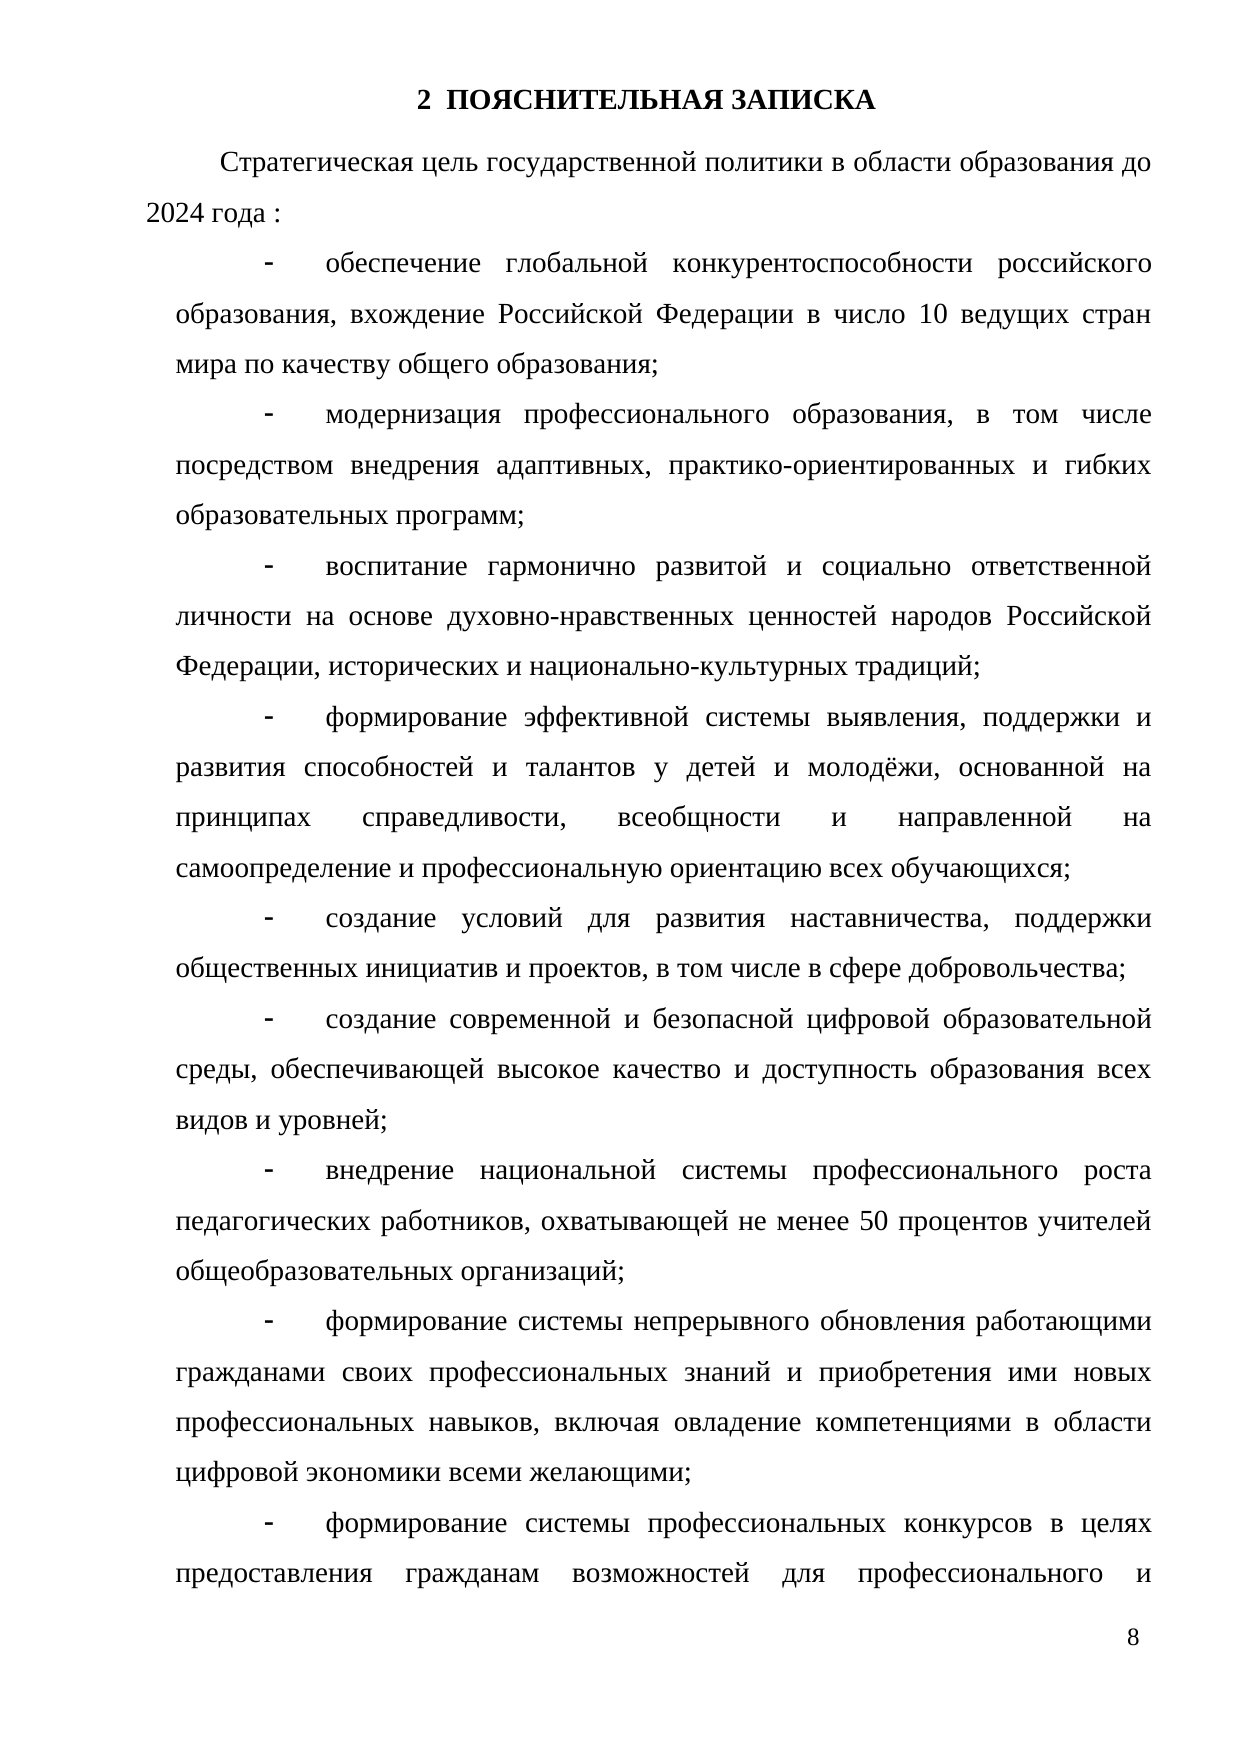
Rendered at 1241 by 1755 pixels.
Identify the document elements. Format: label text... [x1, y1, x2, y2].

list формирование системы профессиональных конкурсов в целях предоставления гражданам возможностей для профессионального и [175, 1505, 1152, 1589]
list формирование системы непрерывного обновления работающими гражданами своих профессиональных знаний и приобретения ими новых профессиональных навыков, включая овладение компетенциями в области цифровой экономики всеми желающими; [175, 1303, 1152, 1488]
list модернизация профессионального образования, в том числе посредством внедрения адаптивных, практико-ориентированных и гибких образовательных программ; [175, 396, 1152, 531]
list внедрение национальной системы профессионального роста педагогических работников, охватывающей не менее 50 процентов учителей общеобразовательных организаций; [175, 1152, 1152, 1286]
list создание условий для развития наставничества, поддержки общественных инициатив и проектов, в том числе в сфере добровольчества; [175, 900, 1152, 984]
list обеспечение глобальной конкурентоспособности российского образования, вхождение Российской Федерации в число 10 ведущих стран мира по качеству общего образования; [175, 245, 1152, 379]
list воспитание гармонично развитой и социально ответственной личности на основе духовно-нравственных ценностей народов Российской Федерации, исторических и национально-культурных традиций; [175, 548, 1152, 682]
list формирование эффективной системы выявления, поддержки и развития способностей и талантов у детей и молодёжи, основанной на принципах справедливости, всеобщности и направленной на самоопределение и профессиональную ориентацию всех обучающихся; [175, 699, 1152, 883]
text Стратегическая цель государственной политики в области образования до 2024 года : [146, 144, 1152, 228]
list ПОЯСНИТЕЛЬНАЯ ЗАПИСКА [117, 82, 1176, 116]
list создание современной и безопасной цифровой образовательной среды, обеспечивающей высокое качество и доступность образования всех видов и уровней; [175, 1001, 1152, 1135]
